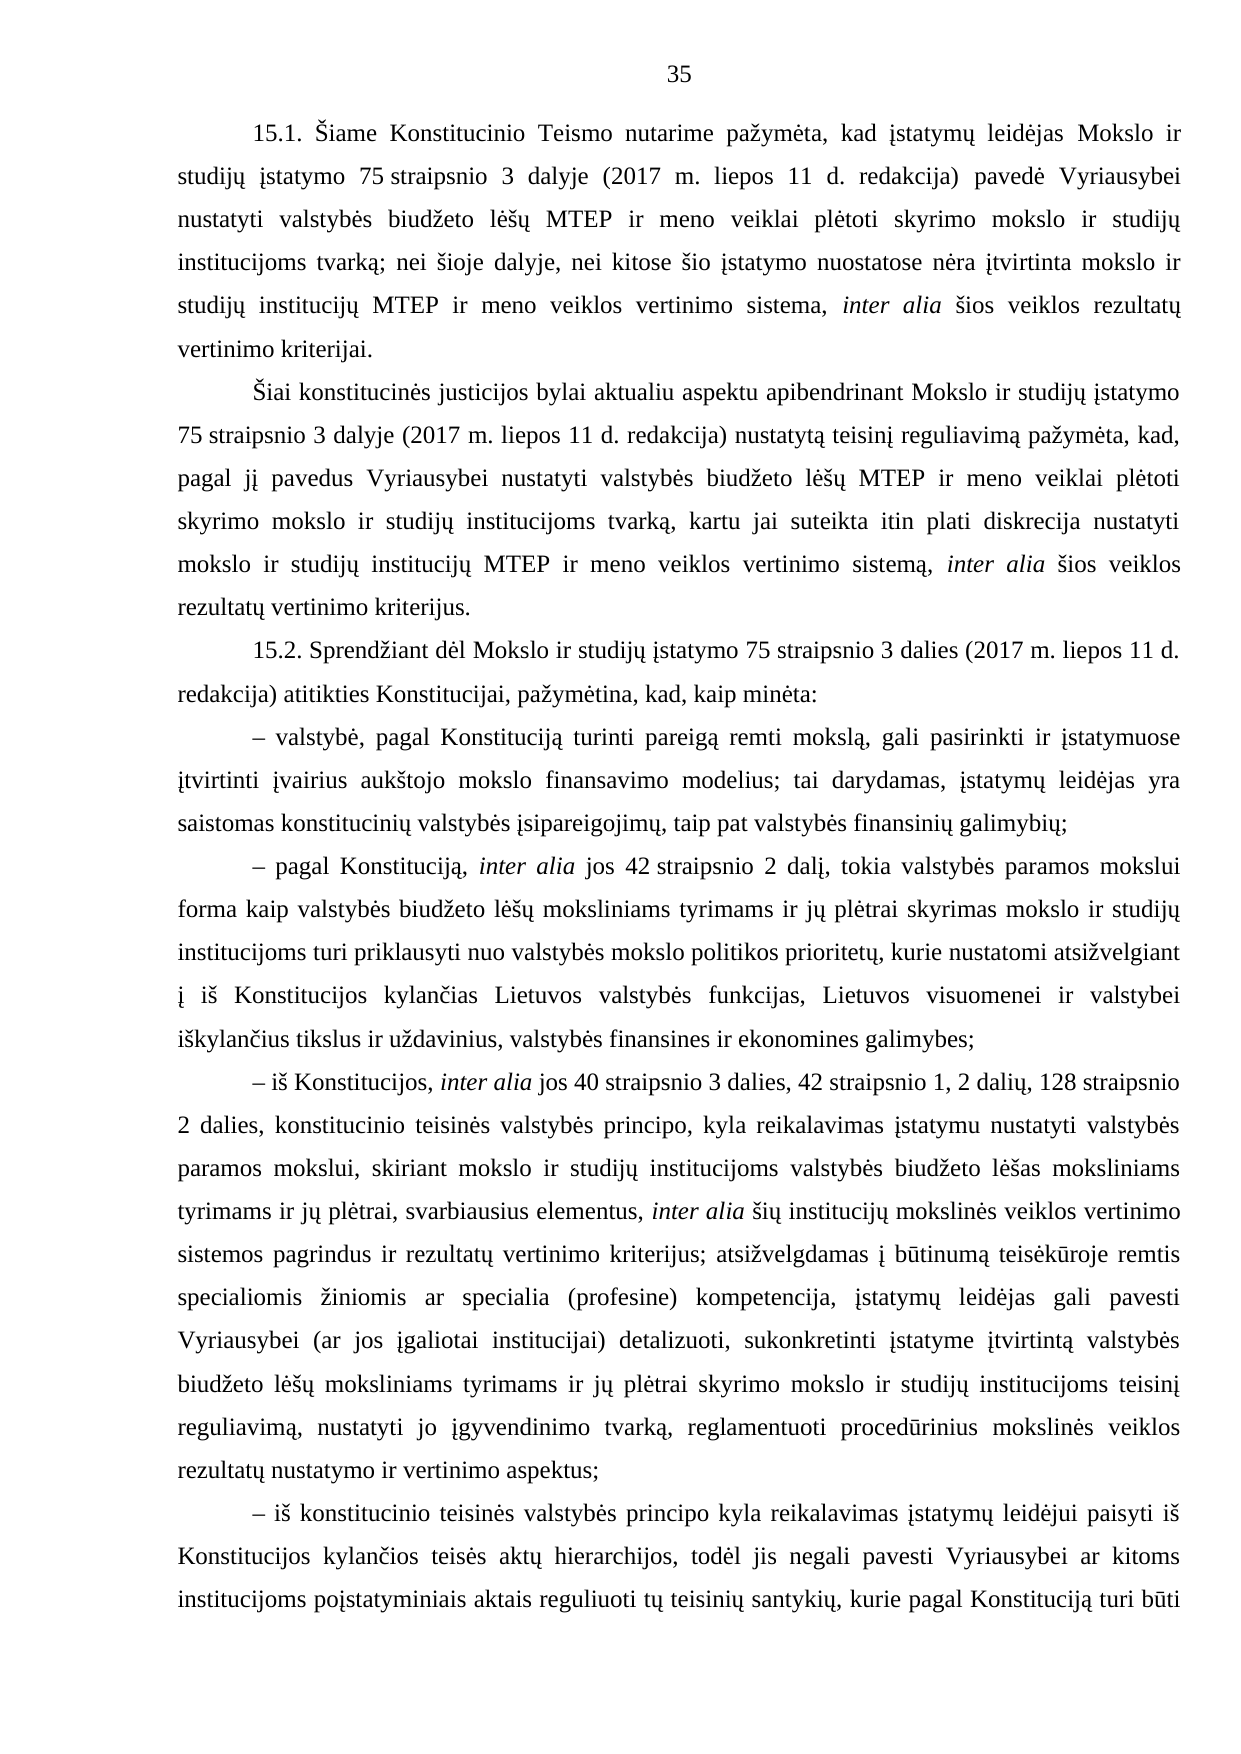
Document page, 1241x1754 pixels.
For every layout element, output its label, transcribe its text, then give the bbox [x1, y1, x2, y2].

text 15.1. Šiame Konstitucinio Teismo nutarime pažymėta, kad įstatymų leidėjas Mokslo ir studijų įstatymo 75 straipsnio 3 dalyje (2017 m. liepos 11 d. redakcija) pavedė Vyriausybei nustatyti valstybės biudžeto lėšų MTEP ir meno veiklai plėtoti skyrimo mokslo ir studijų institucijoms tvarką; nei šioje dalyje, nei kitose šio įstatymo nuostatose nėra įtvirtinta mokslo ir studijų institucijų MTEP ir meno veiklos vertinimo sistema, inter alia šios veiklos rezultatų vertinimo kriterijai. [177, 118, 1181, 362]
text – pagal Konstituciją, inter alia jos 42 straipsnio 2 dalį, tokia valstybės paramos mokslui forma kaip valstybės biudžeto lėšų moksliniams tyrimams ir jų plėtrai skyrimas mokslo ir studijų institucijoms turi priklausyti nuo valstybės mokslo politikos prioritetų, kurie nustatomi atsižvelgiant į iš Konstitucijos kylančias Lietuvos valstybės funkcijas, Lietuvos visuomenei ir valstybei iškylančius tikslus ir uždavinius, valstybės finansines ir ekonomines galimybes; [177, 851, 1181, 1052]
text Šiai konstitucinės justicijos bylai aktualiu aspektu apibendrinant Mokslo ir studijų įstatymo 75 straipsnio 3 dalyje (2017 m. liepos 11 d. redakcija) nustatytą teisinį reguliavimą pažymėta, kad, pagal jį pavedus Vyriausybei nustatyti valstybės biudžeto lėšų MTEP ir meno veiklai plėtoti skyrimo mokslo ir studijų institucijoms tvarką, kartu jai suteikta itin plati diskrecija nustatyti mokslo ir studijų institucijų MTEP ir meno veiklos vertinimo sistemą, inter alia šios veiklos rezultatų vertinimo kriterijus. [177, 377, 1181, 621]
text – iš konstitucinio teisinės valstybės principo kyla reikalavimas įstatymų leidėjui paisyti iš Konstitucijos kylančios teisės aktų hierarchijos, todėl jis negali pavesti Vyriausybei ar kitoms institucijoms poįstatyminiais aktais reguliuoti tų teisinių santykių, kurie pagal Konstituciją turi būti [177, 1498, 1181, 1613]
text – iš Konstitucijos, inter alia jos 40 straipsnio 3 dalies, 42 straipsnio 1, 2 dalių, 128 straipsnio 2 dalies, konstitucinio teisinės valstybės principo, kyla reikalavimas įstatymu nustatyti valstybės paramos mokslui, skiriant mokslo ir studijų institucijoms valstybės biudžeto lėšas moksliniams tyrimams ir jų plėtrai, svarbiausius elementus, inter alia šių institucijų mokslinės veiklos vertinimo sistemos pagrindus ir rezultatų vertinimo kriterijus; atsižvelgdamas į būtinumą teisėkūroje remtis specialiomis žiniomis ar specialia (profesine) kompetencija, įstatymų leidėjas gali pavesti Vyriausybei (ar jos įgaliotai institucijai) detalizuoti, sukonkretinti įstatyme įtvirtintą valstybės biudžeto lėšų moksliniams tyrimams ir jų plėtrai skyrimo mokslo ir studijų institucijoms teisinį reguliavimą, nustatyti jo įgyvendinimo tvarką, reglamentuoti procedūrinius mokslinės veiklos rezultatų nustatymo ir vertinimo aspektus; [177, 1067, 1181, 1484]
text 15.2. Sprendžiant dėl Mokslo ir studijų įstatymo 75 straipsnio 3 dalies (2017 m. liepos 11 d. redakcija) atitikties Konstitucijai, pažymėtina, kad, kaip minėta: [177, 636, 1181, 707]
text – valstybė, pagal Konstituciją turinti pareigą remti mokslą, gali pasirinkti ir įstatymuose įtvirtinti įvairius aukštojo mokslo finansavimo modelius; tai darydamas, įstatymų leidėjas yra saistomas konstitucinių valstybės įsipareigojimų, taip pat valstybės finansinių galimybių; [177, 722, 1181, 837]
